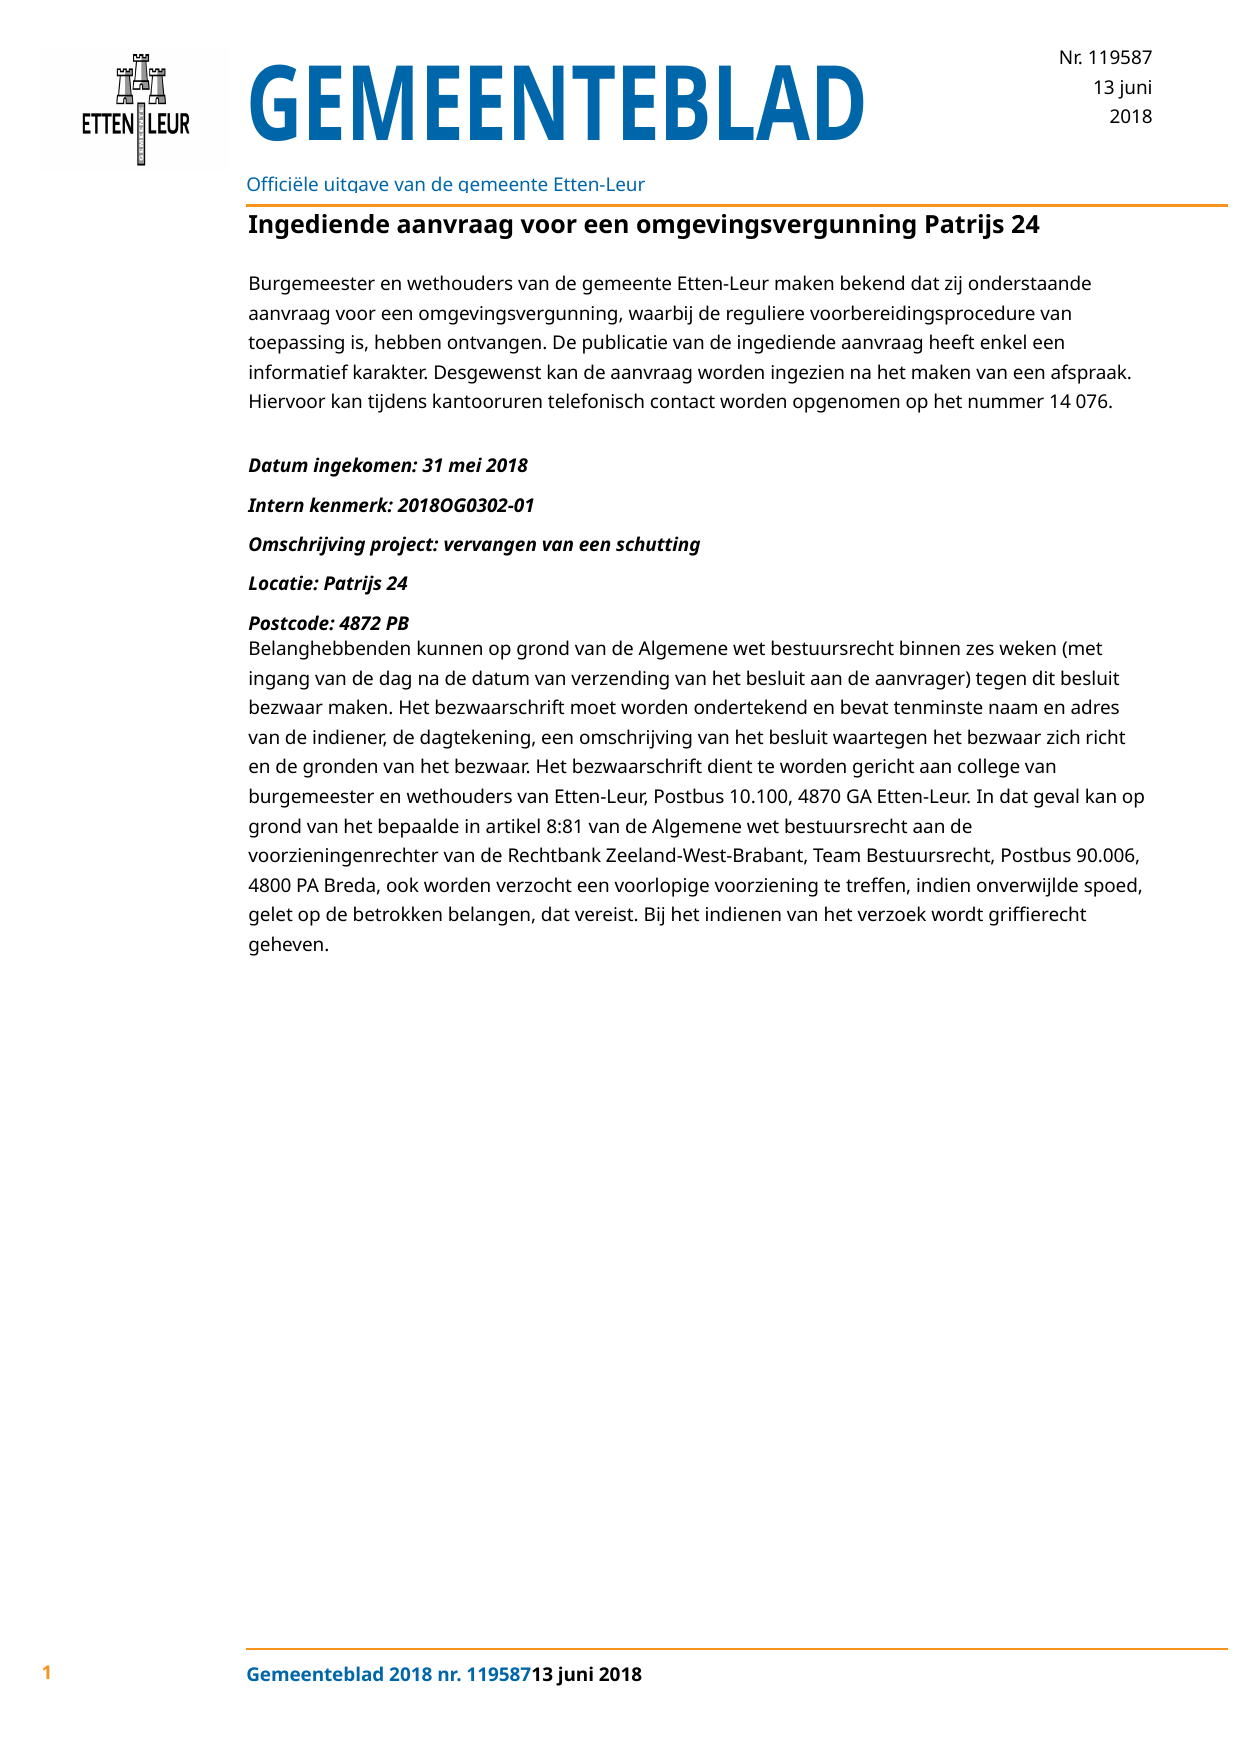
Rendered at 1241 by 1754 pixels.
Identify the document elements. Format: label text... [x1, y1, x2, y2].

picture [41, 47, 231, 172]
text Burgemeester en wethouders van de gemeente Etten-Leur maken bekend dat zij onderstaande aanvraag voor een omgevingsvergunning, waarbij de reguliere voorbereidingsprocedure van toepassing is, hebben ontvangen. De publicatie van de ingediende aanvraag heeft enkel een informatief karakter. Desgewenst kan de aanvraag worden ingezien na het maken van een afspraak. Hiervoor kan tijdens kantooruren telefonisch contact worden opgenomen op het nummer 14 076. [248, 270, 1152, 414]
text Postcode: 4872 PB [248, 610, 1152, 635]
text Belanghebbenden kunnen op grond van de Algemene wet bestuursrecht binnen zes weken (met ingang van de dag na de datum van verzending van het besluit aan de aanvrager) tegen dit besluit bezwaar maken. Het bezwaarschrift moet worden ondertekend en bevat tenminste naam en adres van de indiener, de dagtekening, een omschrijving van het besluit waartegen het bezwaar zich richt en de gronden van het bezwaar. Het bezwaarschrift dient te worden gericht aan college van burgemeester en wethouders van Etten-Leur, Postbus 10.100, 4870 GA Etten-Leur. In dat geval kan op grond van het bepaalde in artikel 8:81 van de Algemene wet bestuursrecht aan de voorzieningenrechter van de Rechtbank Zeeland-West-Brabant, Team Bestuursrecht, Postbus 90.006, 4800 PA Breda, ook worden verzocht een voorlopige voorziening te treffen, indien onverwijlde spoed, gelet op de betrokken belangen, dat vereist. Bij het indienen van het verzoek wordt griffierecht geheven. [248, 635, 1152, 957]
text Locatie: Patrijs 24 [248, 570, 1152, 596]
text Datum ingekomen: 31 mei 2018 [248, 453, 1152, 478]
text Omschrijving project: vervangen van een schutting [248, 531, 1152, 557]
text Ingediende aanvraag voor een omgevingsvergunning Patrijs 24 [248, 207, 1152, 241]
text Intern kenmerk: 2018OG0302-01 [248, 492, 1152, 518]
